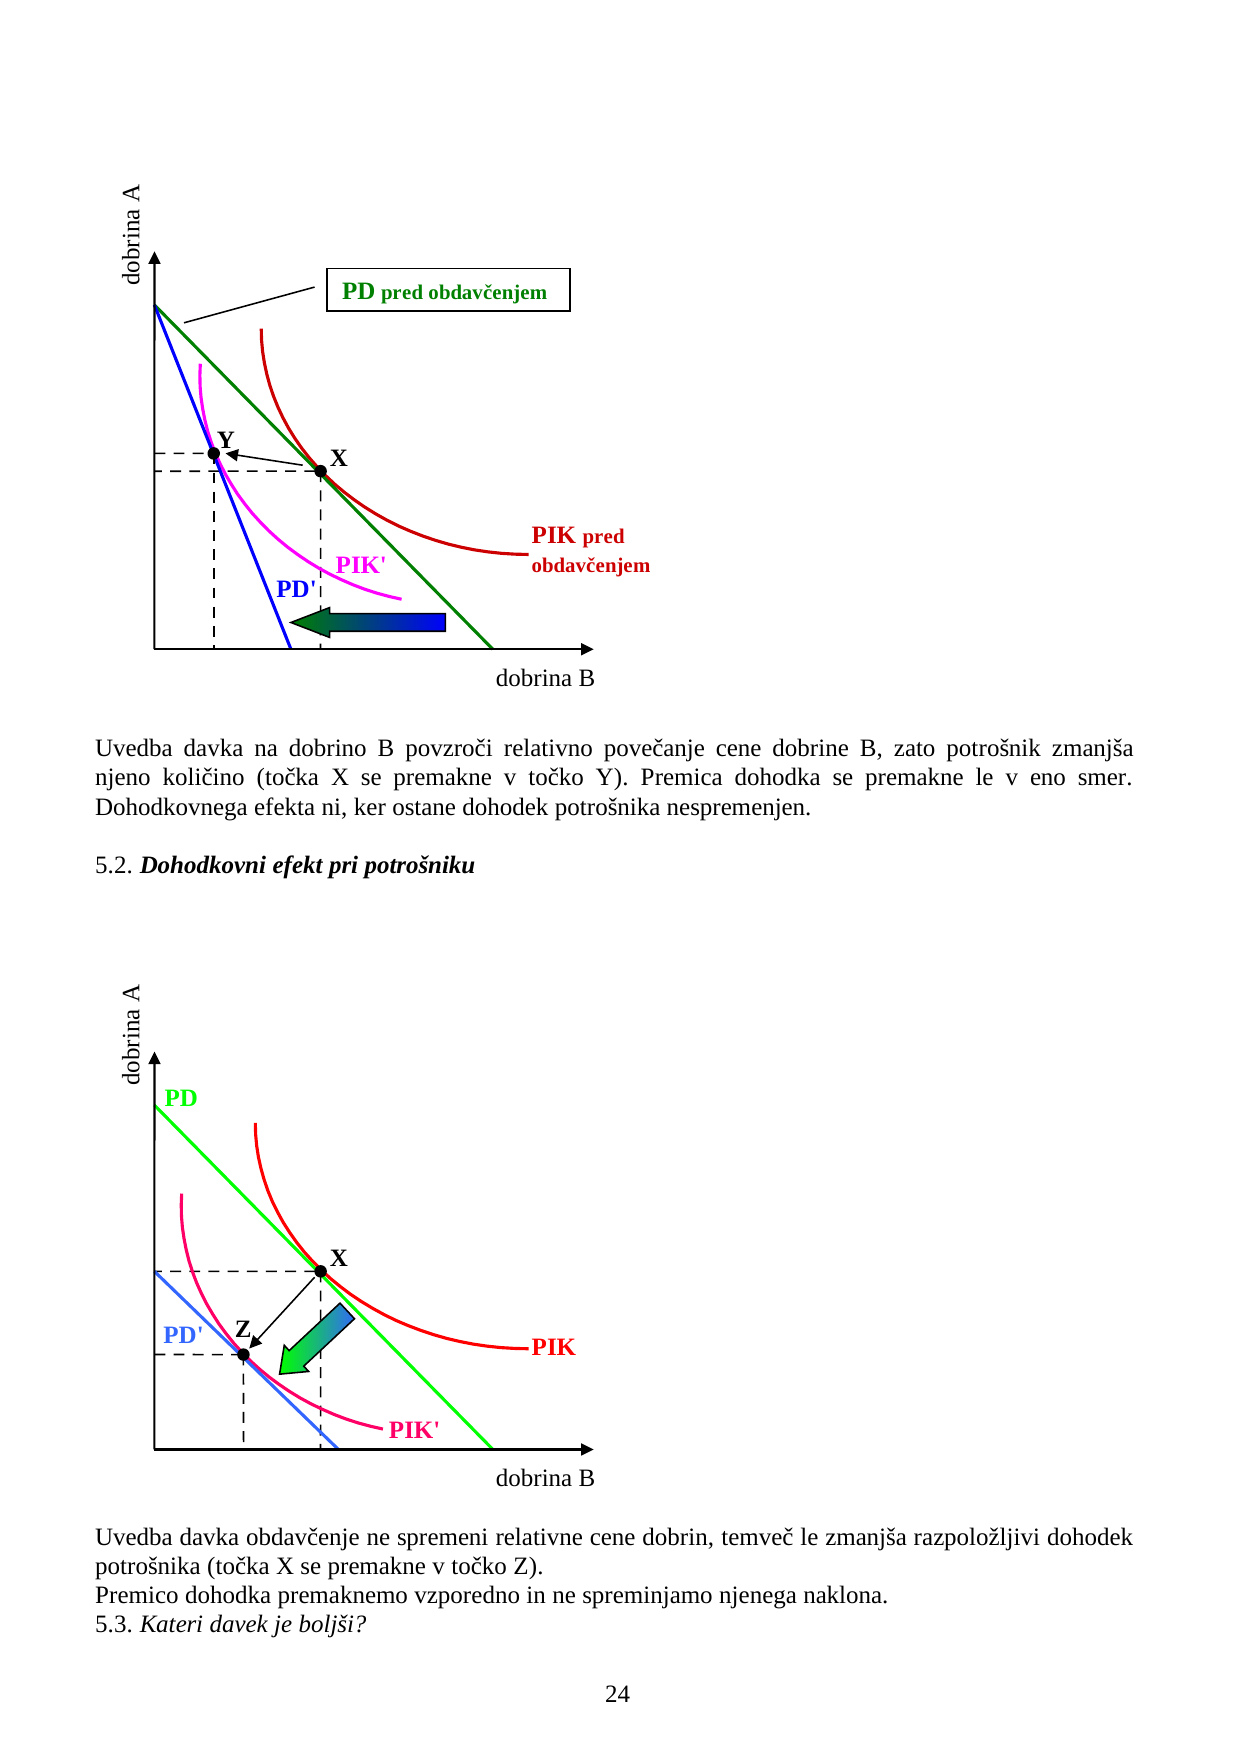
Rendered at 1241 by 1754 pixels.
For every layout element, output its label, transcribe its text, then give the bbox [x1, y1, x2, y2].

text Premico dohodka premaknemo vzporedno in ne spreminjamo njenega naklona. [95, 1580, 1134, 1609]
text 5.2. Dohodkovni efekt pri potrošniku [95, 849, 1134, 878]
text Uvedba davka obdavčenje ne spremeni relativne cene dobrin, temveč le zmanjša razpoložljivi dohodek potrošnika (točka X se premakne v točko Z). [95, 1522, 1134, 1580]
text 5.3. Kateri davek je boljši? [95, 1609, 1134, 1638]
text Uvedba davka na dobrino B povzroči relativno povečanje cene dobrine B, zato potrošnik zmanjša njeno količino (točka X se premakne v točko Y). Premica dohodka se premakne le v eno smer. Dohodkovnega efekta ni, ker ostane dohodek potrošnika nespremenjen. [95, 733, 1134, 820]
